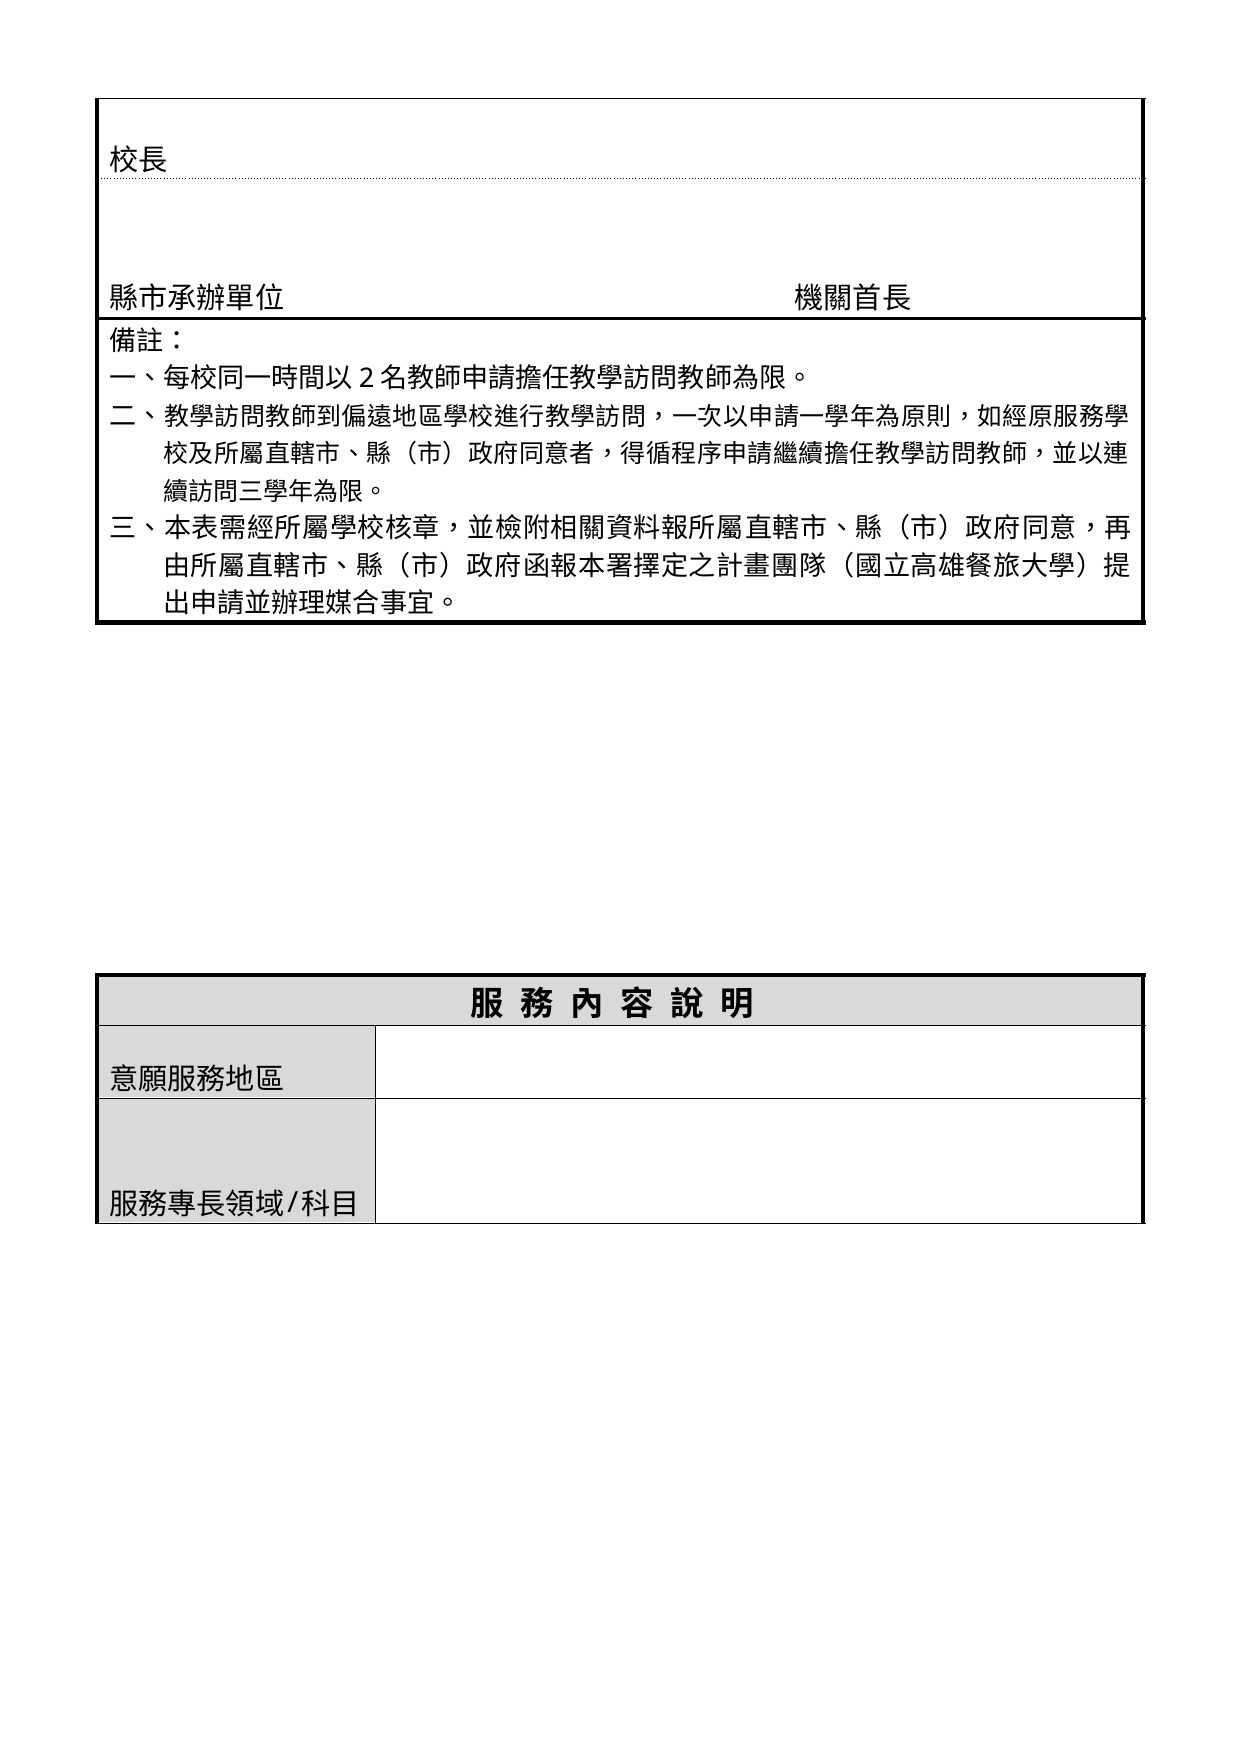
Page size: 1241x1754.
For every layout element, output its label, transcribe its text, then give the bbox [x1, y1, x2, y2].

table_cell [376, 1026, 1141, 1097]
table_cell 校長 [99, 99, 1141, 178]
table_cell 縣市承辦單位 機關首長 [99, 178, 1141, 317]
table_cell [376, 1099, 1141, 1222]
table_cell 服務專長領域/科目 [99, 1099, 375, 1222]
table_header 服 務 內 容 說 明 [99, 977, 1141, 1025]
table_cell 備註： 一、每校同一時間以2名教師申請擔任教學訪問教師為限。 二、教學訪問教師到偏遠地區學校進行教學訪問，一次以申請一學年為原則，如經原服務學校及所屬直轄市、縣（市）政府同意者，得循程序申請繼續擔任教學訪問教師，並以連續訪問三學年為限。 三、本表需經所屬學校核章，並檢附相關資料報所屬直轄市、縣（市）政府同意，再由所屬直轄市、縣（市）政府函報本署擇定之計畫團隊（國立高雄餐旅大學）提出申請並辦理媒合事宜。 [99, 320, 1141, 620]
table_cell 意願服務地區 [99, 1026, 375, 1097]
